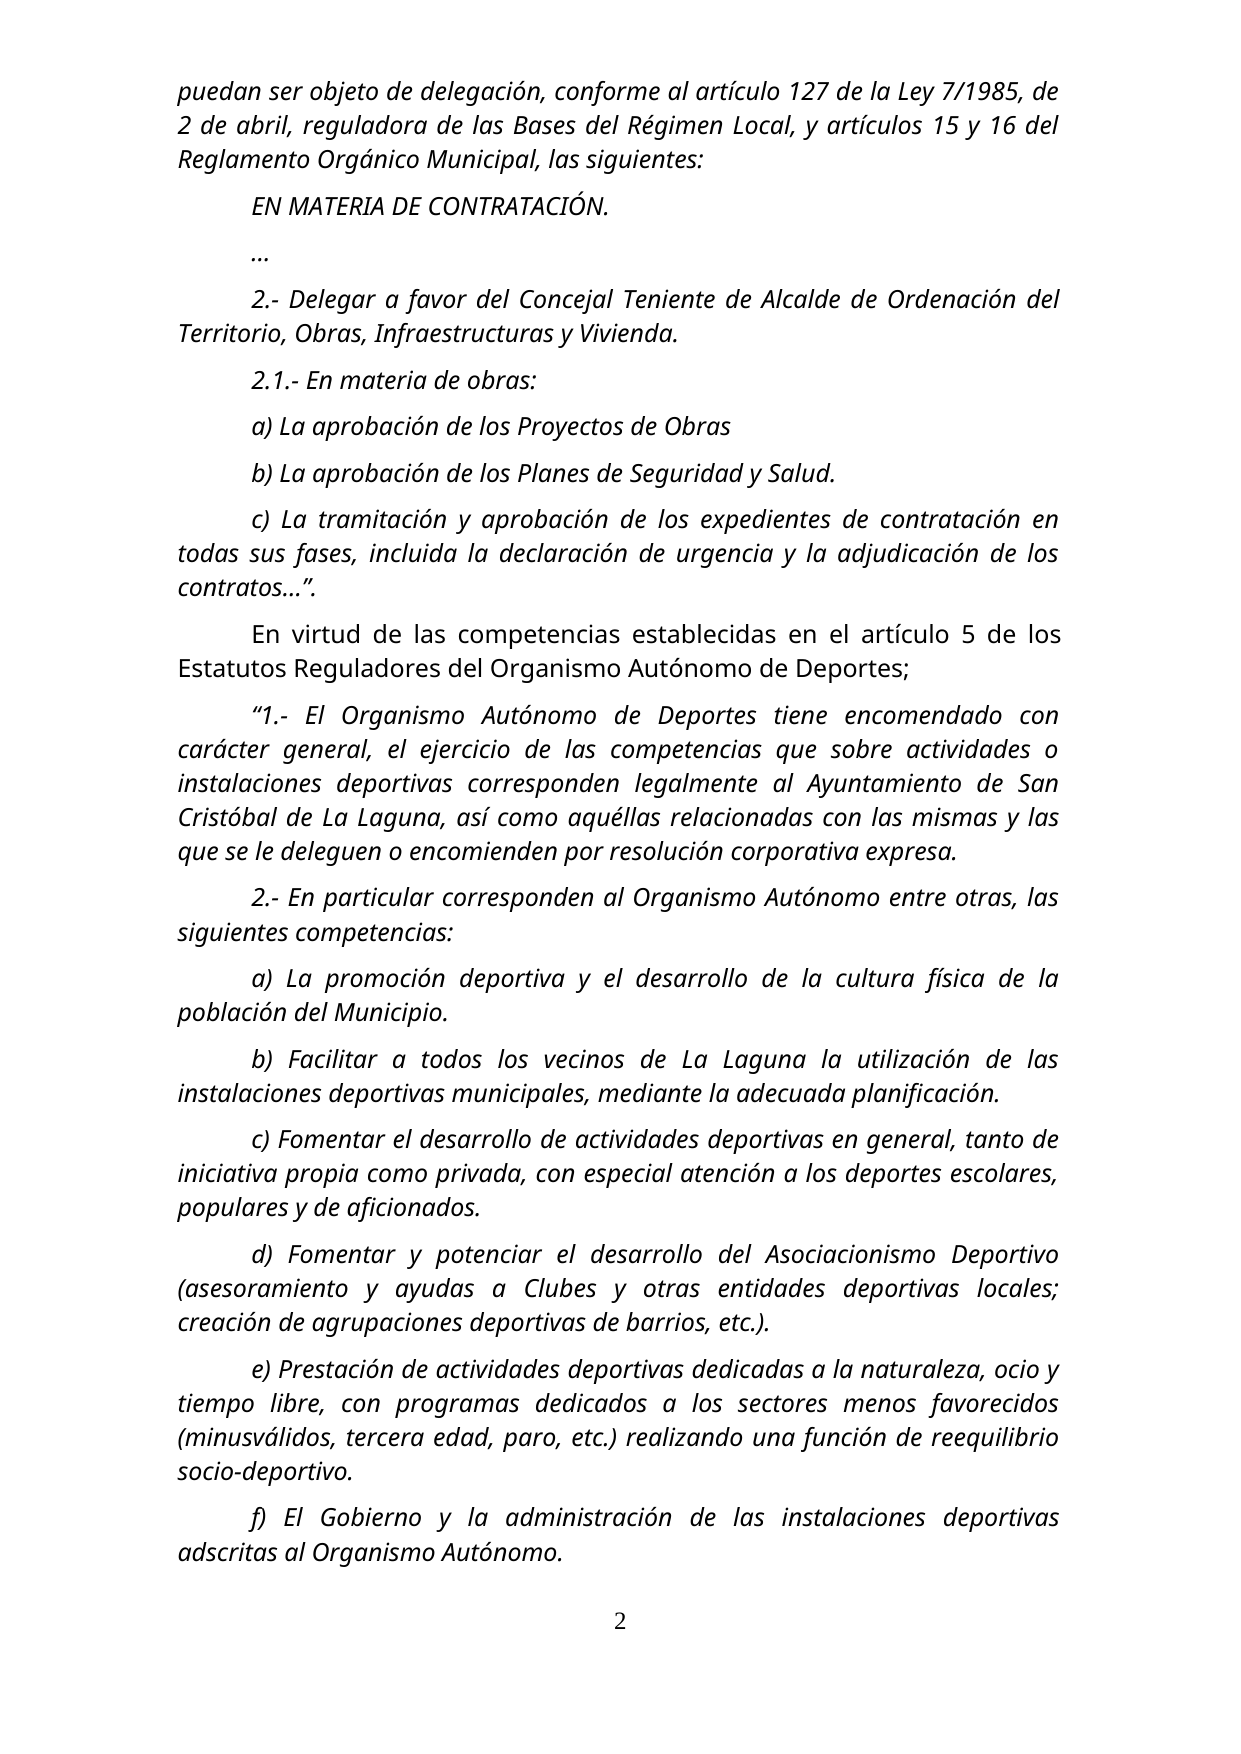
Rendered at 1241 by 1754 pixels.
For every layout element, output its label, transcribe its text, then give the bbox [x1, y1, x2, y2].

text a) La promoción deportiva y el desarrollo de la cultura física de la población del Municipio. [177, 961, 1063, 1029]
text d) Fomentar y potenciar el desarrollo del Asociacionismo Deportivo (asesoramiento y ayudas a Clubes y otras entidades deportivas locales; creación de agrupaciones deportivas de barrios, etc.). [177, 1237, 1063, 1339]
text c) Fomentar el desarrollo de actividades deportivas en general, tanto de iniciativa propia como privada, con especial atención a los deportes escolares, populares y de aficionados. [177, 1122, 1063, 1224]
text 2.- Delegar a favor del Concejal Teniente de Alcalde de Ordenación del Territorio, Obras, Infraestructuras y Vivienda. [177, 282, 1063, 350]
text … [177, 235, 1063, 269]
text 2.- En particular corresponden al Organismo Autónomo entre otras, las siguientes competencias: [177, 880, 1063, 948]
text b) La aprobación de los Planes de Seguridad y Salud. [177, 455, 1063, 489]
text b) Facilitar a todos los vecinos de La Laguna la utilización de las instalaciones deportivas municipales, mediante la adecuada planificación. [177, 1041, 1063, 1109]
text a) La aprobación de los Proyectos de Obras [177, 409, 1063, 443]
text puedan ser objeto de delegación, conforme al artículo 127 de la Ley 7/1985, de 2 de abril, reguladora de las Bases del Régimen Local, y artículos 15 y 16 del Reglamento Orgánico Municipal, las siguientes: [177, 74, 1063, 176]
text c) La tramitación y aprobación de los expedientes de contratación en todas sus fases, incluida la declaración de urgencia y la adjudicación de los contratos…”. [177, 502, 1063, 604]
text En virtud de las competencias establecidas en el artículo 5 de los Estatutos Reguladores del Organismo Autónomo de Deportes; [177, 617, 1063, 685]
text 2.1.- En materia de obras: [177, 362, 1063, 396]
text e) Prestación de actividades deportivas dedicadas a la naturaleza, ocio y tiempo libre, con programas dedicados a los sectores menos favorecidos (minusválidos, tercera edad, paro, etc.) realizando una función de reequilibrio socio-deportivo. [177, 1351, 1063, 1488]
text f) El Gobierno y la administración de las instalaciones deportivas adscritas al Organismo Autónomo. [177, 1500, 1063, 1568]
text EN MATERIA DE CONTRATACIÓN. [177, 188, 1063, 223]
text “1.- El Organismo Autónomo de Deportes tiene encomendado con carácter general, el ejercicio de las competencias que sobre actividades o instalaciones deportivas corresponden legalmente al Ayuntamiento de San Cristóbal de La Laguna, así como aquéllas relacionadas con las mismas y las que se le deleguen o encomienden por resolución corporativa expresa. [177, 697, 1063, 868]
